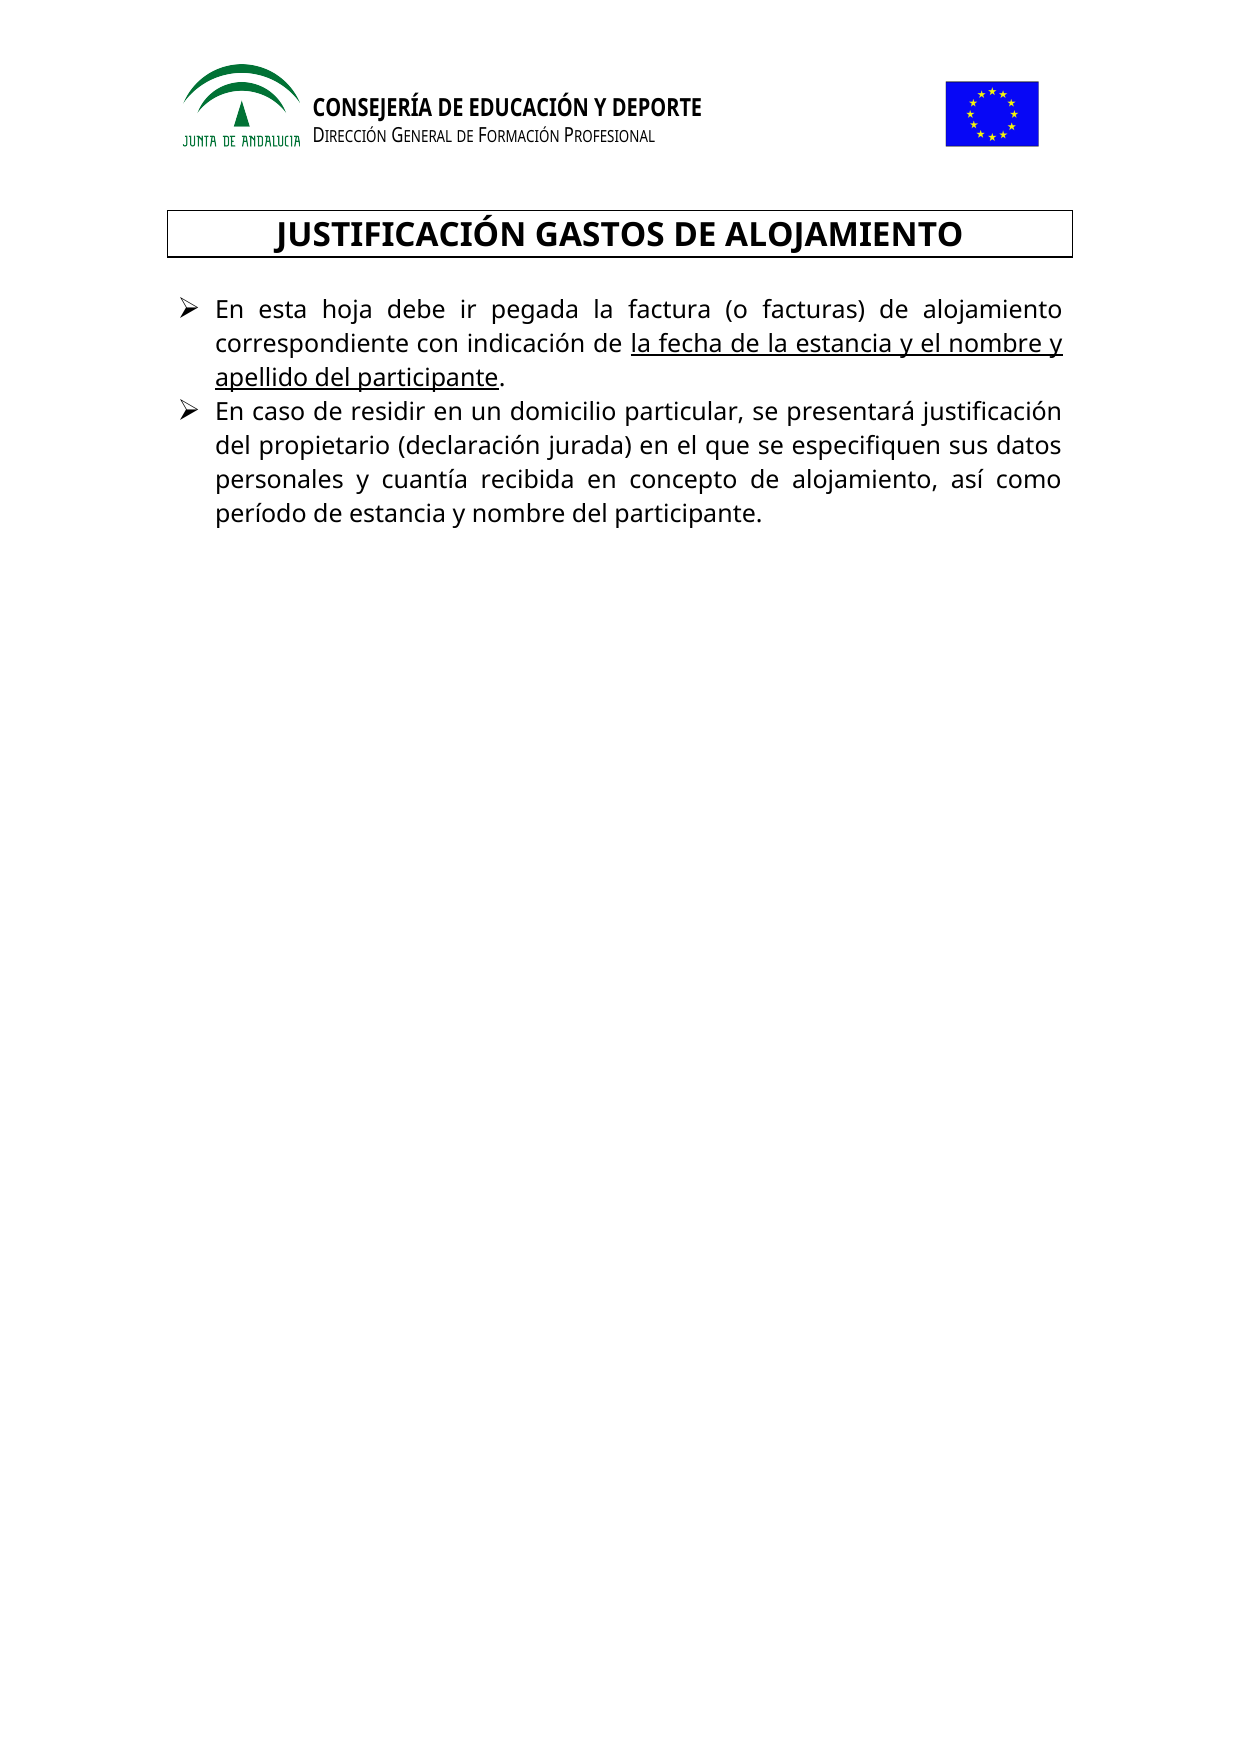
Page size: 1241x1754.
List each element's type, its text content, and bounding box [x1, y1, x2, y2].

list En caso de residir en un domicilio particular, se presentará justificación del propietario (declaración jurada) en el que se especifiquen sus datos personales y cuantía recibida en concepto de alojamiento, así como período de estancia y nombre del participante. [177, 394, 1063, 530]
list En esta hoja debe ir pegada la factura (o facturas) de alojamiento correspondiente con indicación de la fecha de la estancia y el nombre y apellido del participante. [177, 291, 1063, 394]
table_header JUSTIFICACIÓN GASTOS DE ALOJAMIENTO [168, 211, 1072, 256]
picture [182, 64, 300, 147]
